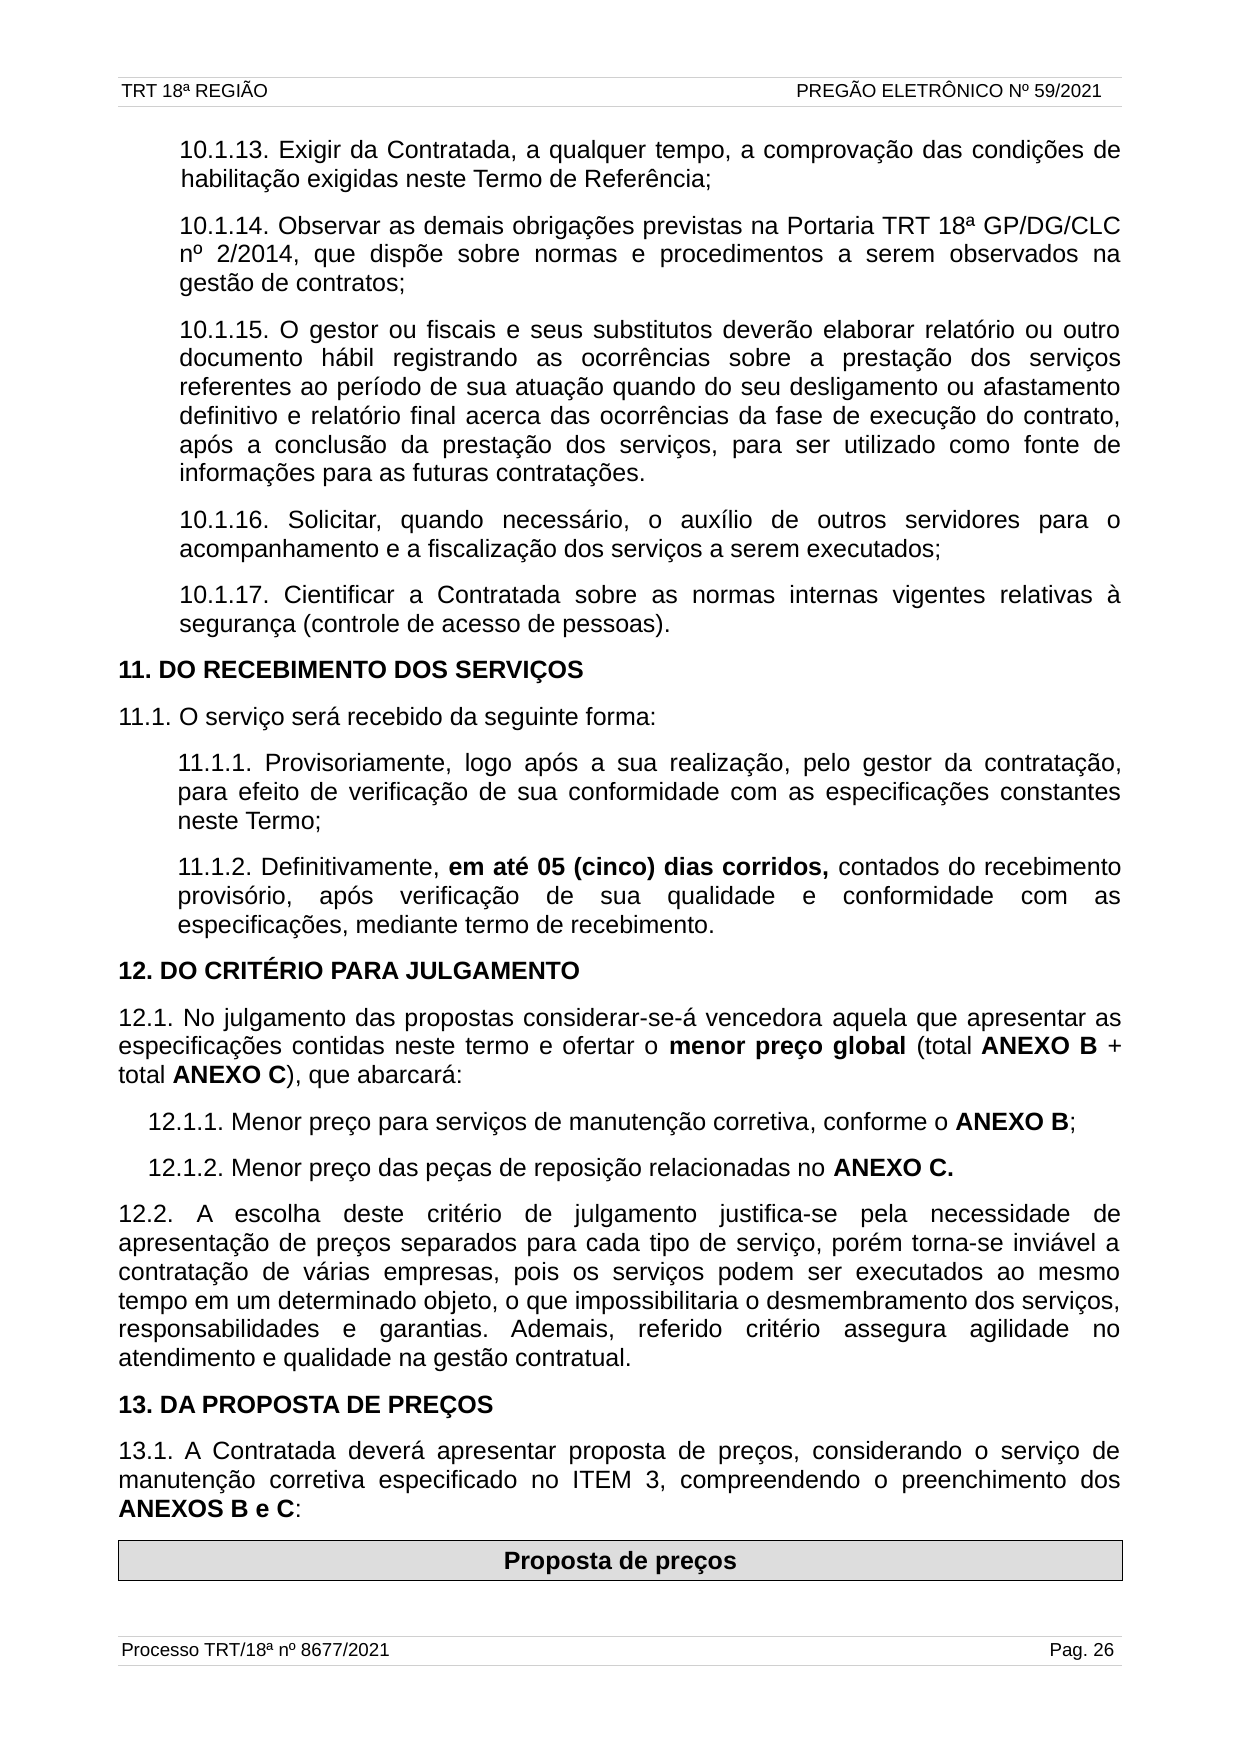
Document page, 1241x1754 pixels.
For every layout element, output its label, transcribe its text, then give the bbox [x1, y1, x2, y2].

table_header Proposta de preços [119, 1541, 1122, 1580]
text 10.1.14. Observar as demais obrigações previstas na Portaria TRT 18ª GP/DG/CLC nº 2/2014, que dispõe sobre normas e procedimentos a serem observados na gestão de contratos; [179, 211, 1122, 297]
text 10.1.15. O gestor ou fiscais e seus substitutos deverão elaborar relatório ou outro documento hábil registrando as ocorrências sobre a prestação dos serviços referentes ao período de sua atuação quando do seu desligamento ou afastamento definitivo e relatório final acerca das ocorrências da fase de execução do contrato, após a conclusão da prestação dos serviços, para ser utilizado como fonte de informações para as futuras contratações. [179, 315, 1122, 487]
text 11.1. O serviço será recebido da seguinte forma: [118, 702, 1122, 731]
text 11.1.1. Provisoriamente, logo após a sua realização, pelo gestor da contratação, para efeito de verificação de sua conformidade com as especificações constantes neste Termo; [177, 748, 1122, 834]
text 12. DO CRITÉRIO PARA JULGAMENTO [118, 956, 1122, 985]
text 13.1. A Contratada deverá apresentar proposta de preços, considerando o serviço de manutenção corretiva especificado no ITEM 3, compreendendo o preenchimento dos ANEXOS B e C: [118, 1436, 1122, 1522]
text 12.1.2. Menor preço das peças de reposição relacionadas no ANEXO C. [148, 1153, 1122, 1182]
text 12.1. No julgamento das propostas considerar-se-á vencedora aquela que apresentar as especificações contidas neste termo e ofertar o menor preço global (total ANEXO B + total ANEXO C), que abarcará: [118, 1003, 1122, 1089]
text 11.1.2. Definitivamente, em até 05 (cinco) dias corridos, contados do recebimento provisório, após verificação de sua qualidade e conformidade com as especificações, mediante termo de recebimento. [177, 852, 1122, 938]
text 10.1.17. Cientificar a Contratada sobre as normas internas vigentes relativas à segurança (controle de acesso de pessoas). [179, 580, 1122, 638]
text 12.1.1. Menor preço para serviços de manutenção corretiva, conforme o ANEXO B; [148, 1107, 1122, 1135]
text 11. DO RECEBIMENTO DOS SERVIÇOS [118, 655, 1122, 684]
text 13. DA PROPOSTA DE PREÇOS [118, 1390, 1122, 1418]
text 12.2. A escolha deste critério de julgamento justifica-se pela necessidade de apresentação de preços separados para cada tipo de serviço, porém torna-se inviável a contratação de várias empresas, pois os serviços podem ser executados ao mesmo tempo em um determinado objeto, o que impossibilitaria o desmembramento dos serviços, responsabilidades e garantias. Ademais, referido critério assegura agilidade no atendimento e qualidade na gestão contratual. [118, 1199, 1122, 1372]
text 10.1.16. Solicitar, quando necessário, o auxílio de outros servidores para o acompanhamento e a fiscalização dos serviços a serem executados; [179, 505, 1122, 562]
text 10.1.13. Exigir da Contratada, a qualquer tempo, a comprovação das condições de habilitação exigidas neste Termo de Referência; [179, 136, 1122, 193]
